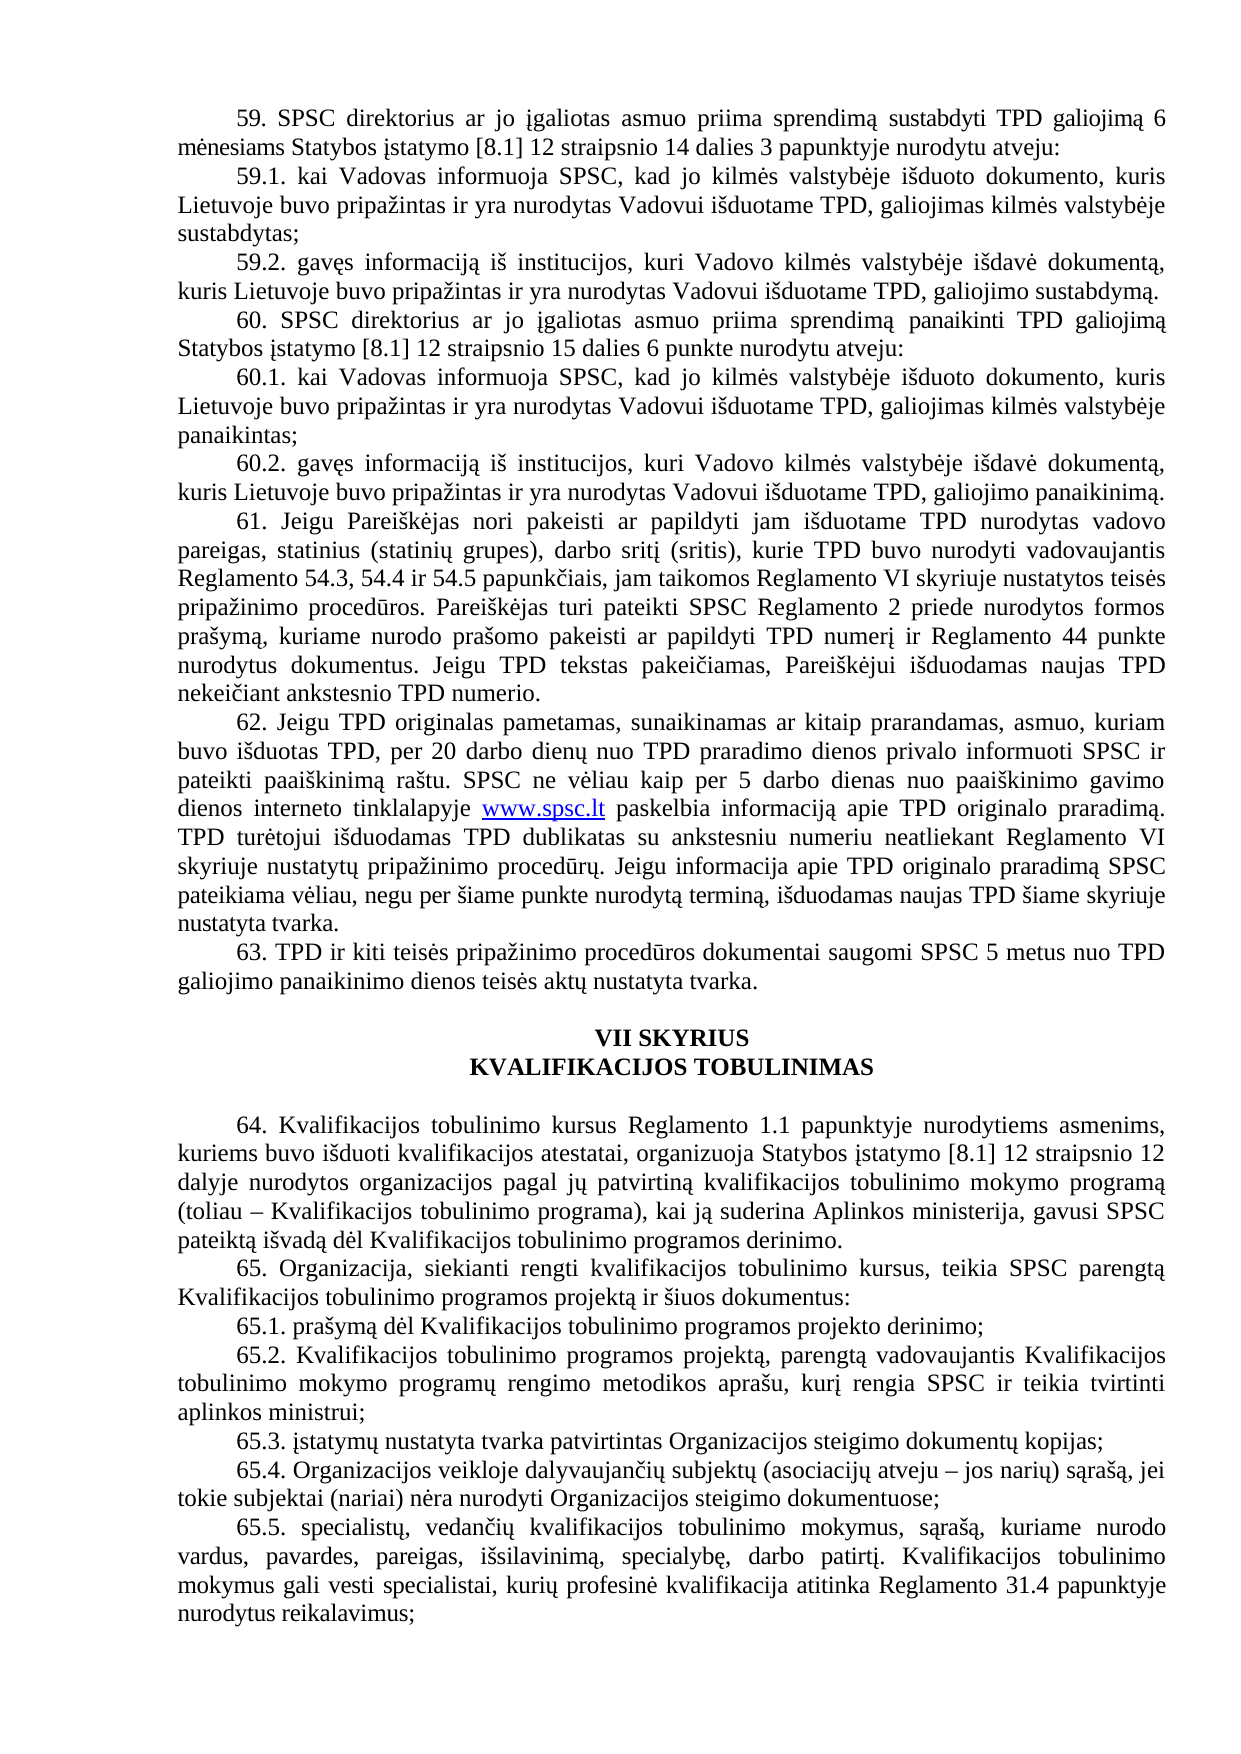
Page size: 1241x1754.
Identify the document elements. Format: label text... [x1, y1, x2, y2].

text KVALIFIKACIJOS TOBULINIMAS [177, 1052, 1166, 1081]
text 65.4. Organizacijos veikloje dalyvaujančių subjektų (asociacijų atveju – jos narių) sąrašą, jei tokie subjektai (nariai) nėra nurodyti Organizacijos steigimo dokumentuose; [177, 1455, 1166, 1512]
text 59.1. kai Vadovas informuoja SPSC, kad jo kilmės valstybėje išduoto dokumento, kuris Lietuvoje buvo pripažintas ir yra nurodytas Vadovui išduotame TPD, galiojimas kilmės valstybėje sustabdytas; [177, 161, 1166, 247]
text 65.2. Kvalifikacijos tobulinimo programos projektą, parengtą vadovaujantis Kvalifikacijos tobulinimo mokymo programų rengimo metodikos aprašu, kurį rengia SPSC ir teikia tvirtinti aplinkos ministrui; [177, 1340, 1166, 1426]
text 59.2. gavęs informaciją iš institucijos, kuri Vadovo kilmės valstybėje išdavė dokumentą, kuris Lietuvoje buvo pripažintas ir yra nurodytas Vadovui išduotame TPD, galiojimo sustabdymą. [177, 247, 1166, 305]
text 62. Jeigu TPD originalas pametamas, sunaikinamas ar kitaip prarandamas, asmuo, kuriam buvo išduotas TPD, per 20 darbo dienų nuo TPD praradimo dienos privalo informuoti SPSC ir pateikti paaiškinimą raštu. SPSC ne vėliau kaip per 5 darbo dienas nuo paaiškinimo gavimo dienos interneto tinklalapyje www.spsc.lt paskelbia informaciją apie TPD originalo praradimą. TPD turėtojui išduodamas TPD dublikatas su ankstesniu numeriu neatliekant Reglamento VI skyriuje nustatytų pripažinimo procedūrų. Jeigu informacija apie TPD originalo praradimą SPSC pateikiama vėliau, negu per šiame punkte nurodytą terminą, išduodamas naujas TPD šiame skyriuje nustatyta tvarka. [177, 707, 1166, 937]
text 60.2. gavęs informaciją iš institucijos, kuri Vadovo kilmės valstybėje išdavė dokumentą, kuris Lietuvoje buvo pripažintas ir yra nurodytas Vadovui išduotame TPD, galiojimo panaikinimą. [177, 448, 1166, 506]
text 65.1. prašymą dėl Kvalifikacijos tobulinimo programos projekto derinimo; [177, 1311, 1166, 1340]
text 64. Kvalifikacijos tobulinimo kursus Reglamento 1.1 papunktyje nurodytiems asmenims, kuriems buvo išduoti kvalifikacijos atestatai, organizuoja Statybos įstatymo [8.1] 12 straipsnio 12 dalyje nurodytos organizacijos pagal jų patvirtiną kvalifikacijos tobulinimo mokymo programą (toliau – Kvalifikacijos tobulinimo programa), kai ją suderina Aplinkos ministerija, gavusi SPSC pateiktą išvadą dėl Kvalifikacijos tobulinimo programos derinimo. [177, 1110, 1166, 1253]
text 60.1. kai Vadovas informuoja SPSC, kad jo kilmės valstybėje išduoto dokumento, kuris Lietuvoje buvo pripažintas ir yra nurodytas Vadovui išduotame TPD, galiojimas kilmės valstybėje panaikintas; [177, 362, 1166, 448]
text 61. Jeigu Pareiškėjas nori pakeisti ar papildyti jam išduotame TPD nurodytas vadovo pareigas, statinius (statinių grupes), darbo sritį (sritis), kurie TPD buvo nurodyti vadovaujantis Reglamento 54.3, 54.4 ir 54.5 papunkčiais, jam taikomos Reglamento VI skyriuje nustatytos teisės pripažinimo procedūros. Pareiškėjas turi pateikti SPSC Reglamento 2 priede nurodytos formos prašymą, kuriame nurodo prašomo pakeisti ar papildyti TPD numerį ir Reglamento 44 punkte nurodytus dokumentus. Jeigu TPD tekstas pakeičiamas, Pareiškėjui išduodamas naujas TPD nekeičiant ankstesnio TPD numerio. [177, 506, 1166, 707]
text VII SKYRIUS [177, 1023, 1166, 1052]
text 60. SPSC direktorius ar jo įgaliotas asmuo priima sprendimą panaikinti TPD galiojimą Statybos įstatymo [8.1] 12 straipsnio 15 dalies 6 punkte nurodytu atveju: [177, 305, 1166, 362]
text 65.5. specialistų, vedančių kvalifikacijos tobulinimo mokymus, sąrašą, kuriame nurodo vardus, pavardes, pareigas, išsilavinimą, specialybę, darbo patirtį. Kvalifikacijos tobulinimo mokymus gali vesti specialistai, kurių profesinė kvalifikacija atitinka Reglamento 31.4 papunktyje nurodytus reikalavimus; [177, 1512, 1166, 1627]
text 59. SPSC direktorius ar jo įgaliotas asmuo priima sprendimą sustabdyti TPD galiojimą 6 mėnesiams Statybos įstatymo [8.1] 12 straipsnio 14 dalies 3 papunktyje nurodytu atveju: [177, 103, 1166, 161]
text 65. Organizacija, siekianti rengti kvalifikacijos tobulinimo kursus, teikia SPSC parengtą Kvalifikacijos tobulinimo programos projektą ir šiuos dokumentus: [177, 1253, 1166, 1311]
text 63. TPD ir kiti teisės pripažinimo procedūros dokumentai saugomi SPSC 5 metus nuo TPD galiojimo panaikinimo dienos teisės aktų nustatyta tvarka. [177, 937, 1166, 995]
text 65.3. įstatymų nustatyta tvarka patvirtintas Organizacijos steigimo dokumentų kopijas; [177, 1426, 1166, 1455]
